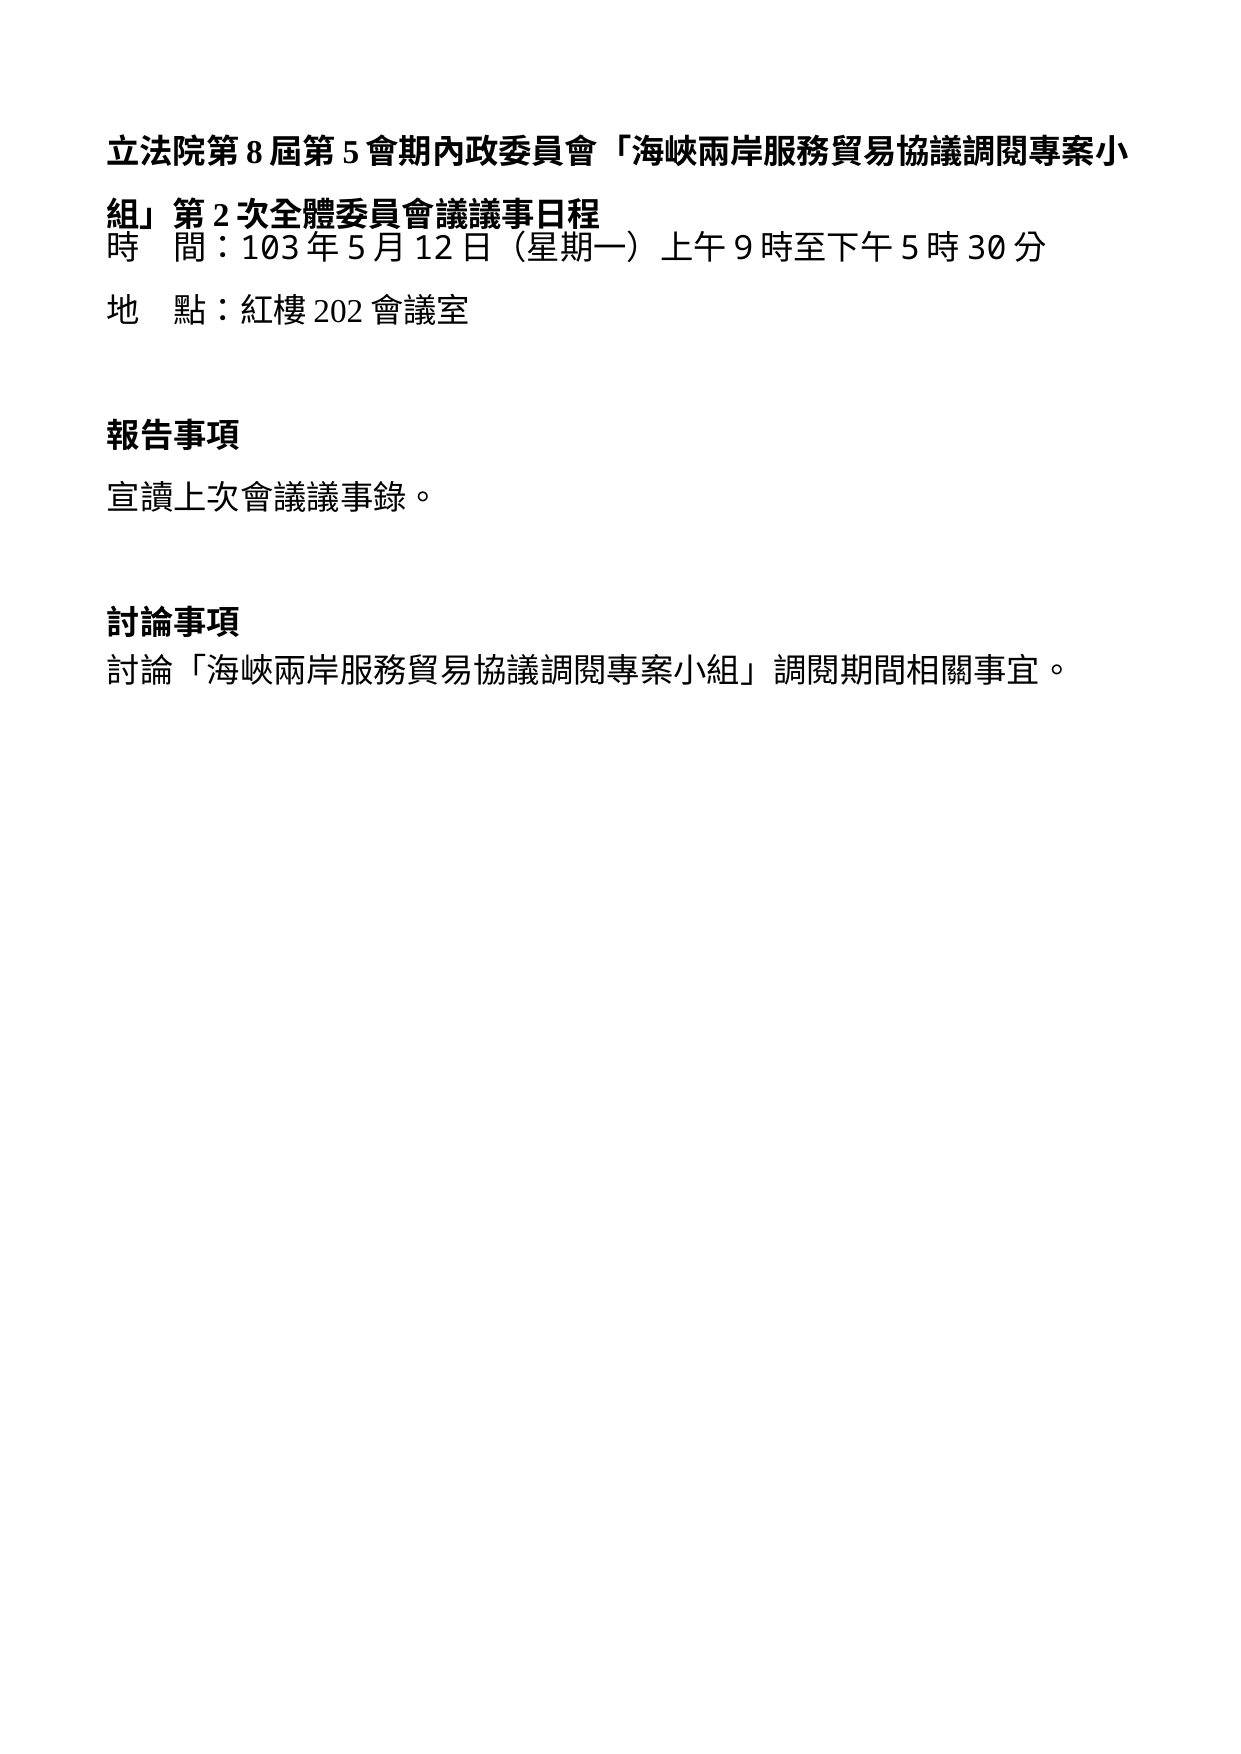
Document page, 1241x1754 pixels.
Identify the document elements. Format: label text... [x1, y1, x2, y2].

text 討論事項 [106, 578, 1134, 641]
text 時 間：103年5月12日（星期一）上午9時至下午5時30分 [106, 233, 1134, 266]
text 報告事項 [106, 391, 1154, 453]
text 宣讀上次會議議事錄。 [106, 453, 1154, 516]
text 立法院第8屆第5會期內政委員會「海峽兩岸服務貿易協議調閱專案小組」第2次全體委員會議議事日程 [106, 108, 1156, 233]
text 討論「海峽兩岸服務貿易協議調閱專案小組」調閱期間相關事宜。 [106, 641, 1138, 693]
text 地 點：紅樓202會議室 [106, 266, 1134, 328]
